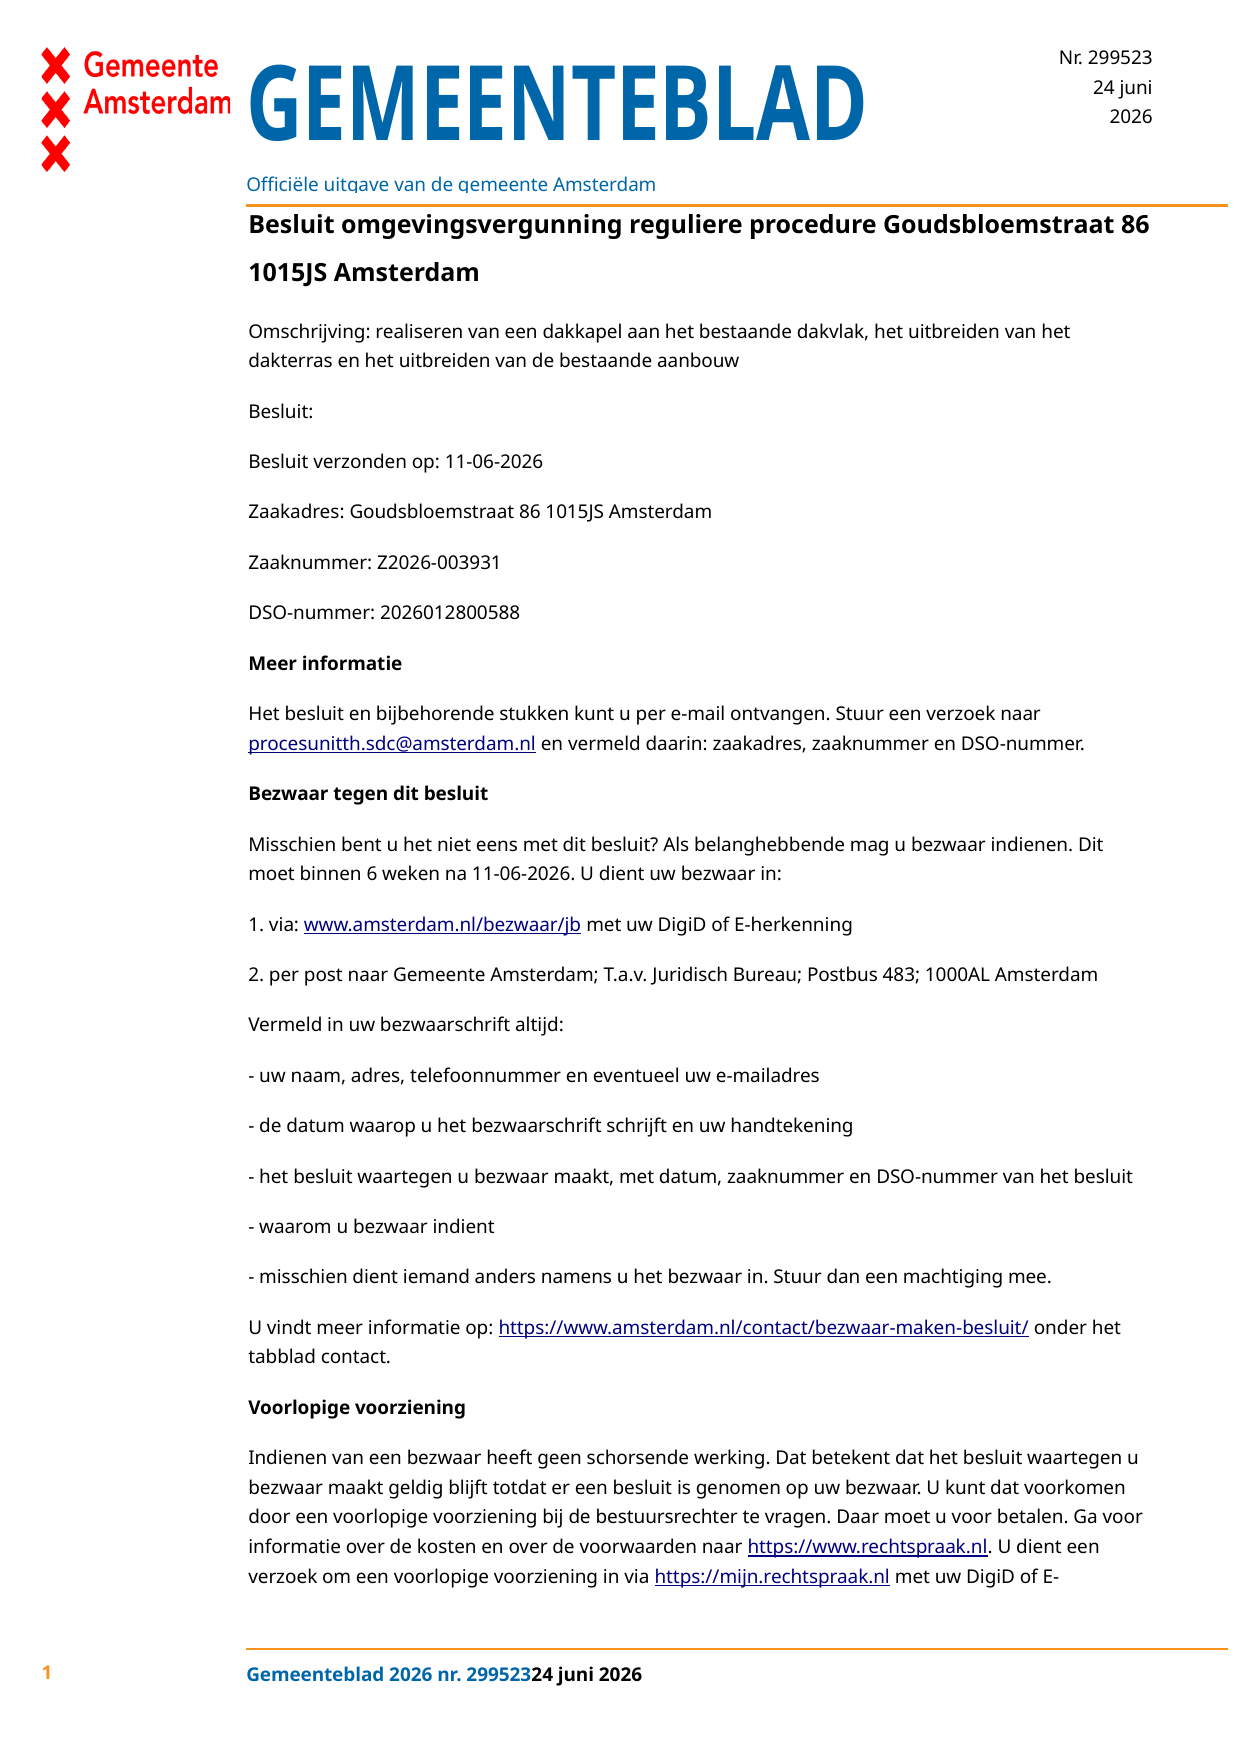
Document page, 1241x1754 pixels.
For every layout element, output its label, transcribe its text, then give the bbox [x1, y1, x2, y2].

text U vindt meer informatie op: https://www.amsterdam.nl/contact/bezwaar-maken-besluit/ onder het tabblad contact. [248, 1314, 1152, 1369]
text Besluit verzonden op: 11-06-2026 [248, 448, 1152, 474]
text Misschien bent u het niet eens met dit besluit? Als belanghebbende mag u bezwaar indienen. Dit moet binnen 6 weken na 11-06-2026. U dient uw bezwaar in: [248, 831, 1152, 886]
text DSO-nummer: 2026012800588 [248, 599, 1152, 625]
text Zaakadres: Goudsbloemstraat 86 1015JS Amsterdam [248, 499, 1152, 524]
text Voorlopige voorziening [248, 1394, 1152, 1420]
text 2. per post naar Gemeente Amsterdam; T.a.v. Juridisch Bureau; Postbus 483; 1000AL Amsterdam [248, 961, 1152, 987]
text Zaaknummer: Z2026-003931 [248, 549, 1152, 575]
text Besluit omgevingsvergunning reguliere procedure Goudsbloemstraat 86 1015JS Amsterdam [248, 207, 1152, 288]
text 1. via: www.amsterdam.nl/bezwaar/jb met uw DigiD of E-herkenning [248, 911, 1152, 937]
text Het besluit en bijbehorende stukken kunt u per e-mail ontvangen. Stuur een verzoek naar procesunitth.sdc@amsterdam.nl en vermeld daarin: zaakadres, zaaknummer en DSO-nummer. [248, 700, 1152, 756]
text Bezwaar tegen dit besluit [248, 780, 1152, 806]
text Omschrijving: realiseren van een dakkapel aan het bestaande dakvlak, het uitbreiden van het dakterras en het uitbreiden van de bestaande aanbouw [248, 318, 1152, 373]
text - waarom u bezwaar indient [248, 1213, 1152, 1239]
text - het besluit waartegen u bezwaar maakt, met datum, zaaknummer en DSO-nummer van het besluit [248, 1163, 1152, 1189]
text - uw naam, adres, telefoonnummer en eventueel uw e-mailadres [248, 1062, 1152, 1088]
text - misschien dient iemand anders namens u het bezwaar in. Stuur dan een machtiging mee. [248, 1264, 1152, 1289]
text - de datum waarop u het bezwaarschrift schrijft en uw handtekening [248, 1112, 1152, 1138]
text Meer informatie [248, 650, 1152, 676]
text Besluit: [248, 398, 1152, 424]
text Indienen van een bezwaar heeft geen schorsende werking. Dat betekent dat het besluit waartegen u bezwaar maakt geldig blijft totdat er een besluit is genomen op uw bezwaar. U kunt dat voorkomen door een voorlopige voorziening bij de bestuursrechter te vragen. Daar moet u voor betalen. Ga voor informatie over de kosten en over de voorwaarden naar https://www.rechtspraak.nl. U dient een verzoek om een voorlopige voorziening in via https://mijn.rechtspraak.nl met uw DigiD of E- [248, 1444, 1152, 1589]
picture [41, 47, 231, 172]
text Vermeld in uw bezwaarschrift altijd: [248, 1012, 1152, 1037]
